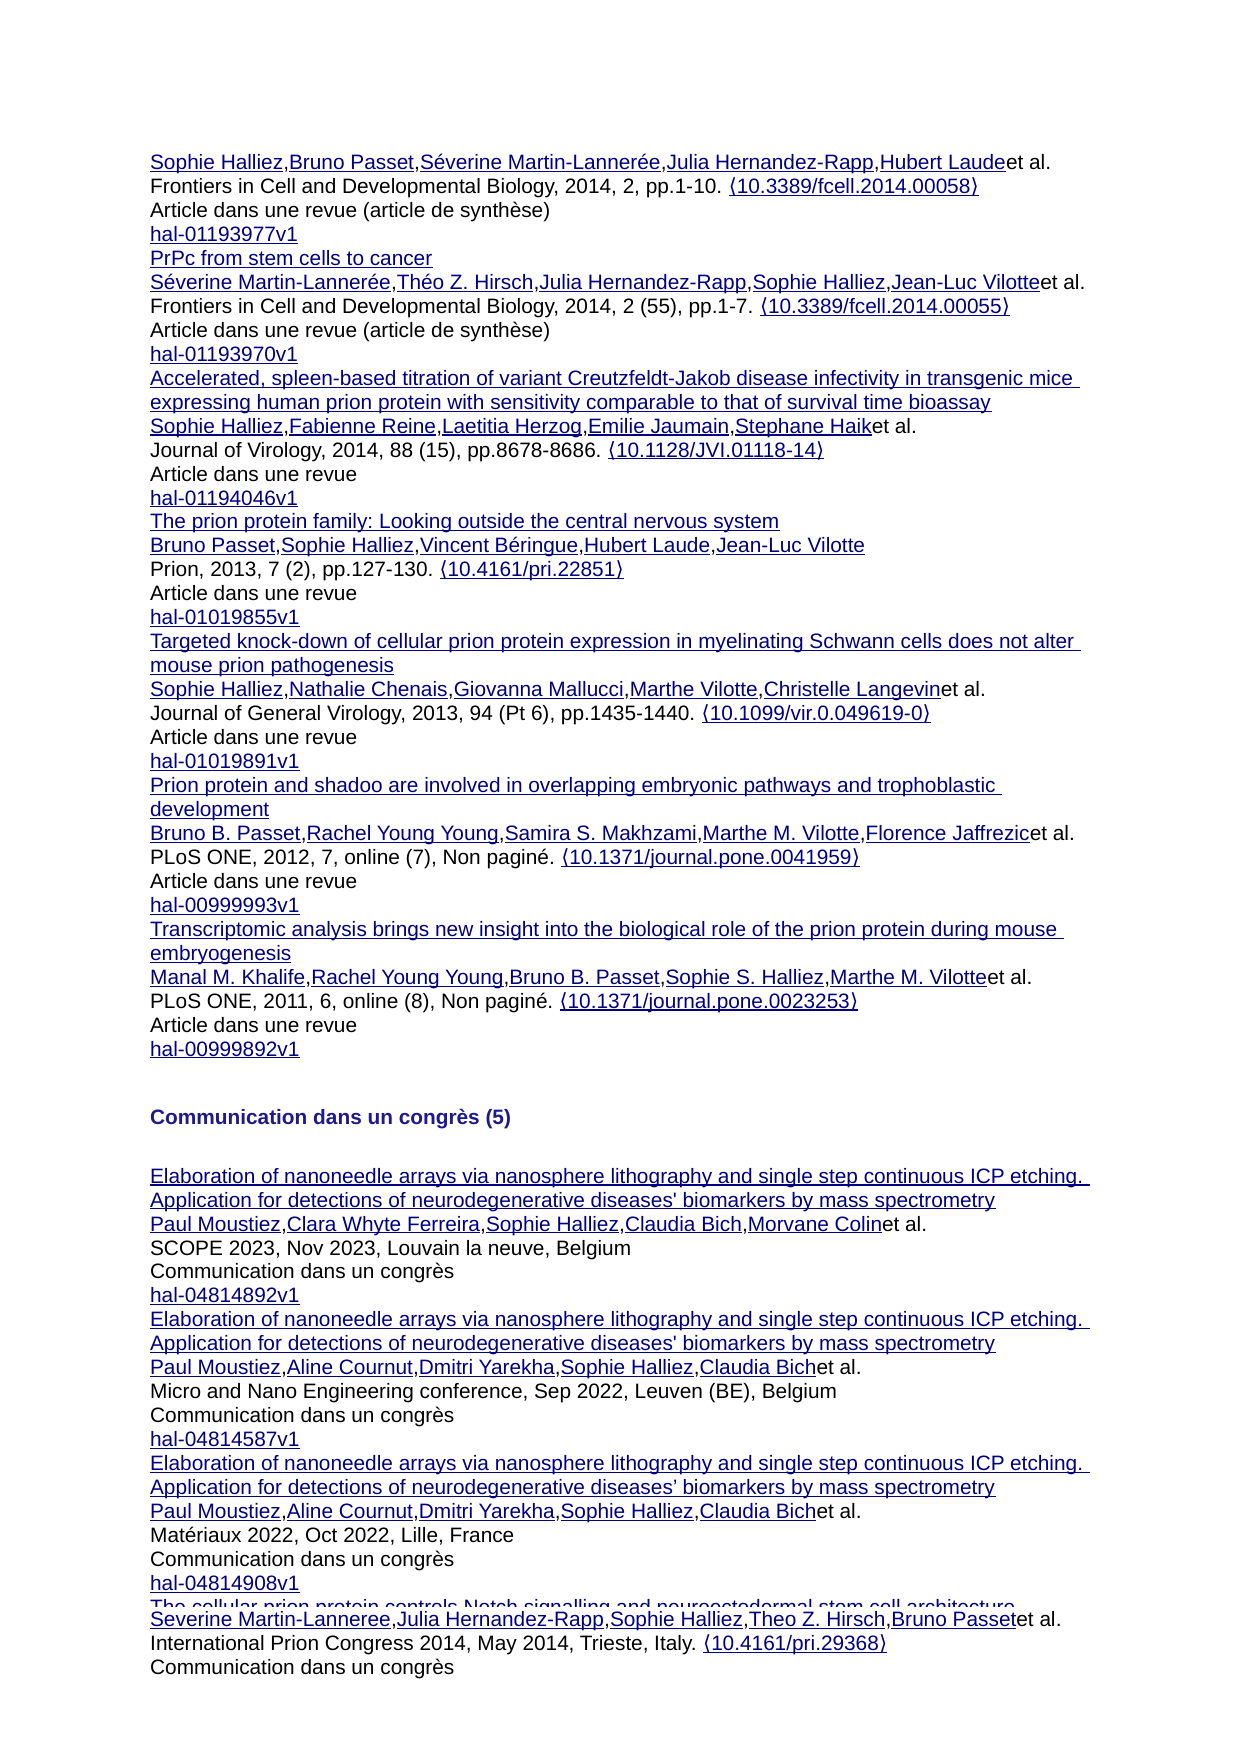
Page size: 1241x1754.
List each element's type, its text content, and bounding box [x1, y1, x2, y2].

table_cell The prion protein family: Looking outside the central nervous system Bruno Passet,Sophie Halliez,Vincent Béringue,Hubert Laude,Jean-Luc Vilotte Prion, 2013, 7 (2), pp.127-130. ⟨10.4161/pri.22851⟩ Article dans une revue hal-01019855v1 [150, 509, 1090, 629]
table_header Application for detections of neurodegenerative diseases' biomarkers by mass spectrometry Paul Moustiez,Clara Whyte Ferreira,Sophie Halliez,Claudia Bich,Morvane Colinet al. SCOPE 2023, Nov 2023, Louvain la neuve, Belgium Communication dans un congrès hal-04814892v1 [150, 1186, 1090, 1307]
table_cell Application for detections of neurodegenerative diseases’ biomarkers by mass spectrometry Paul Moustiez,Aline Cournut,Dmitri Yarekha,Sophie Halliez,Claudia Bichet al. Matériaux 2022, Oct 2022, Lille, France Communication dans un congrès hal-04814908v1 [150, 1473, 1090, 1595]
table_cell The cellular prion protein controls Notch signalling and neuroectodermal stem cell architecture Severine Martin-Lanneree,Julia Hernandez-Rapp,Sophie Halliez,Theo Z. Hirsch,Bruno Passetet al. International Prion Congress 2014, May 2014, Trieste, Italy. ⟨10.4161/pri.29368⟩ Communication dans un congrès [150, 1595, 1090, 1679]
table_header Elaboration of nanoneedle arrays via nanosphere lithography and single step continuous ICP etching. [150, 1164, 1090, 1184]
table_cell Elaboration of nanoneedle arrays via nanosphere lithography and single step continuous ICP etching. [150, 1451, 1090, 1472]
table_cell Prion protein and shadoo are involved in overlapping embryonic pathways and trophoblastic development Bruno B. Passet,Rachel Young Young,Samira S. Makhzami,Marthe M. Vilotte,Florence Jaffrezicet al. PLoS ONE, 2012, 7, online (7), Non paginé. ⟨10.1371/journal.pone.0041959⟩ Article dans une revue hal-00999993v1 [150, 773, 1090, 917]
table_cell Accelerated, spleen-based titration of variant Creutzfeldt-Jakob disease infectivity in transgenic mice expressing human prion protein with sensitivity comparable to that of survival time bioassay Sophie Halliez,Fabienne Reine,Laetitia Herzog,Emilie Jaumain,Stephane Haiket al. Journal of Virology, 2014, 88 (15), pp.8678-8686. ⟨10.1128/JVI.01118-14⟩ Article dans une revue hal-01194046v1 [150, 366, 1090, 509]
table_cell PrPc from stem cells to cancer Séverine Martin-Lannerée,Théo Z. Hirsch,Julia Hernandez-Rapp,Sophie Halliez,Jean-Luc Vilotteet al. Frontiers in Cell and Developmental Biology, 2014, 2 (55), pp.1-7. ⟨10.3389/fcell.2014.00055⟩ Article dans une revue (article de synthèse) hal-01193970v1 [150, 246, 1090, 366]
table_cell Sophie Halliez,Bruno Passet,Séverine Martin-Lannerée,Julia Hernandez-Rapp,Hubert Laudeet al. Frontiers in Cell and Developmental Biology, 2014, 2, pp.1-10. ⟨10.3389/fcell.2014.00058⟩ Article dans une revue (article de synthèse) hal-01193977v1 [150, 150, 1090, 246]
table_cell Elaboration of nanoneedle arrays via nanosphere lithography and single step continuous ICP etching. [150, 1307, 1090, 1328]
table_cell Targeted knock-down of cellular prion protein expression in myelinating Schwann cells does not alter mouse prion pathogenesis Sophie Halliez,Nathalie Chenais,Giovanna Mallucci,Marthe Vilotte,Christelle Langevinet al. Journal of General Virology, 2013, 94 (Pt 6), pp.1435-1440. ⟨10.1099/vir.0.049619-0⟩ Article dans une revue hal-01019891v1 [150, 629, 1090, 773]
table_cell Application for detections of neurodegenerative diseases' biomarkers by mass spectrometry Paul Moustiez,Aline Cournut,Dmitri Yarekha,Sophie Halliez,Claudia Bichet al. Micro and Nano Engineering conference, Sep 2022, Leuven (BE), Belgium Communication dans un congrès hal-04814587v1 [150, 1329, 1090, 1451]
table_cell Transcriptomic analysis brings new insight into the biological role of the prion protein during mouse embryogenesis Manal M. Khalife,Rachel Young Young,Bruno B. Passet,Sophie S. Halliez,Marthe M. Vilotteet al. PLoS ONE, 2011, 6, online (8), Non paginé. ⟨10.1371/journal.pone.0023253⟩ Article dans une revue hal-00999892v1 [150, 917, 1090, 1060]
subtitle Communication dans un congrès (5) [150, 1105, 1090, 1129]
